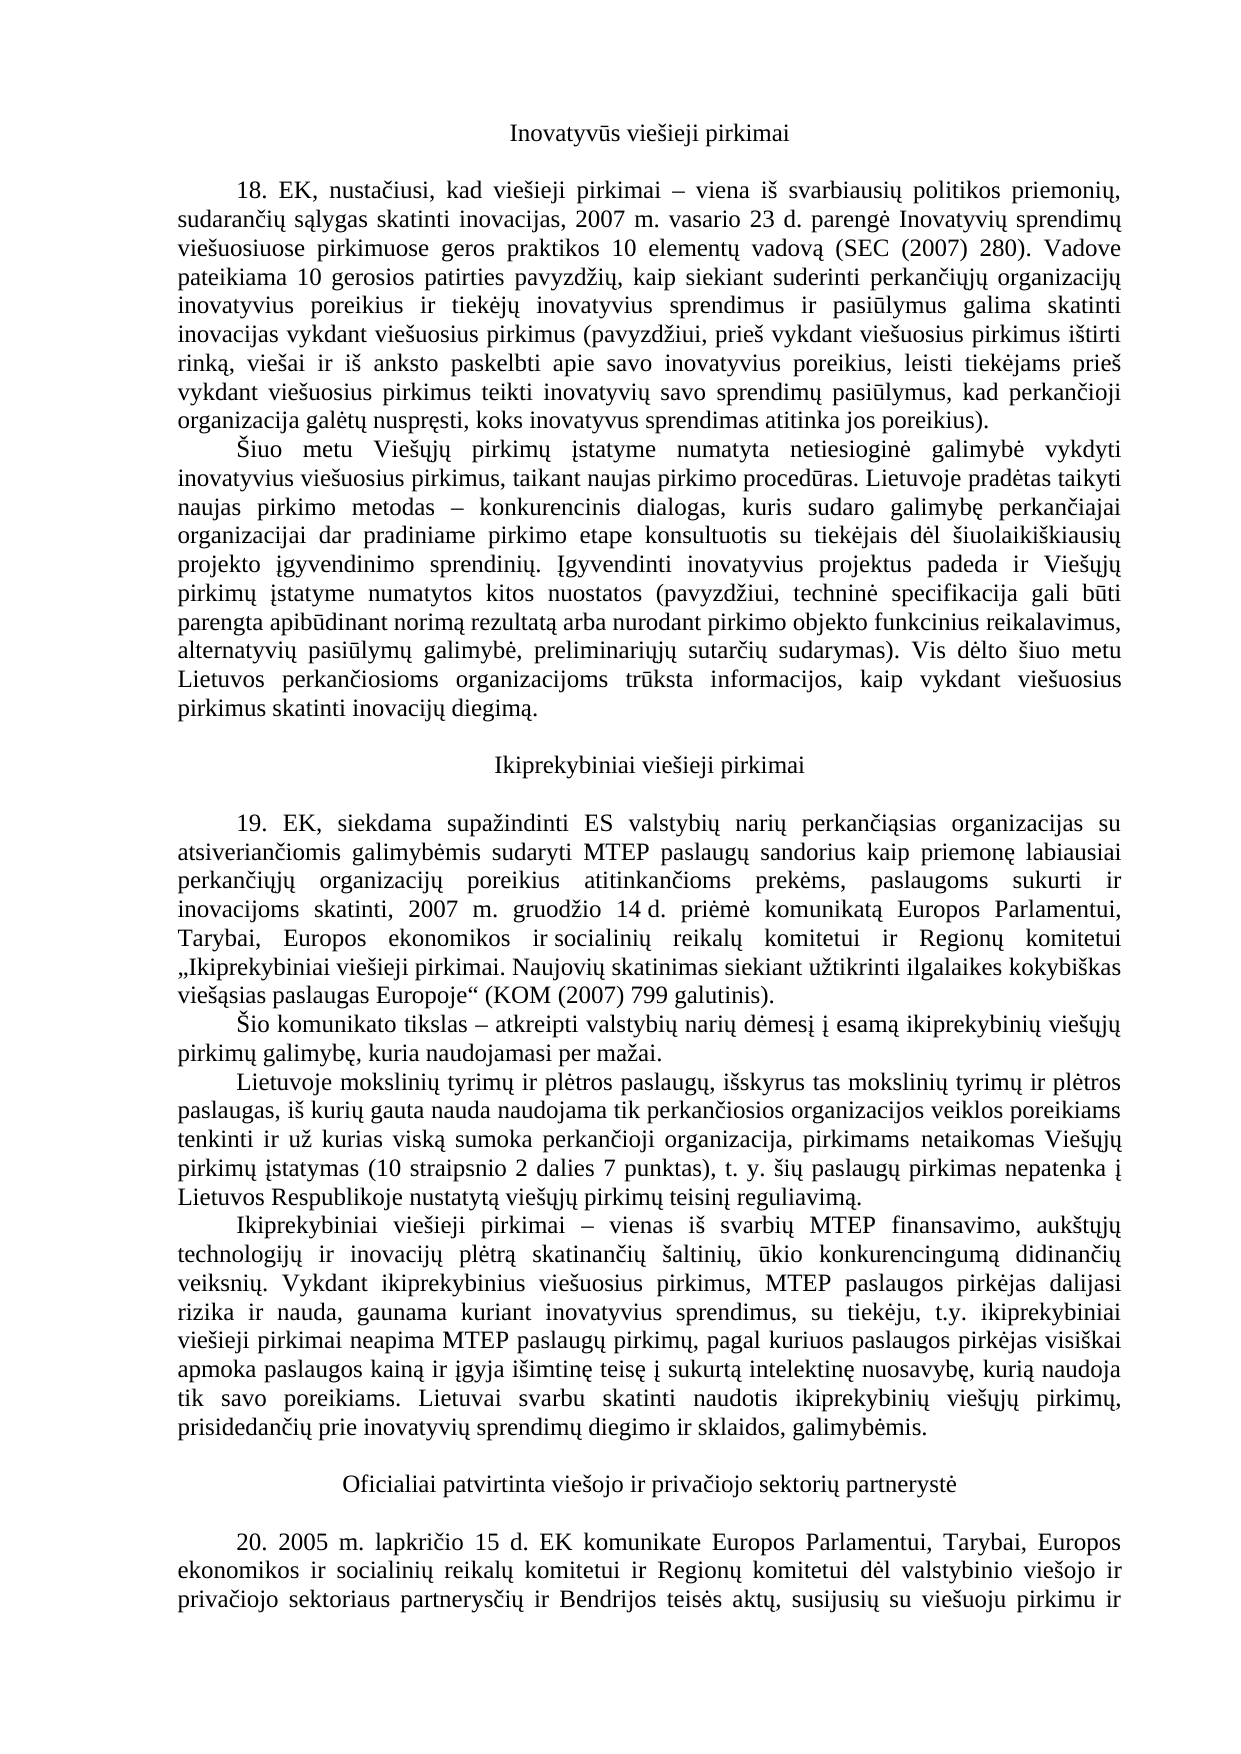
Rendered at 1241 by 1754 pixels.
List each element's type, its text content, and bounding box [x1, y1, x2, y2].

text 19. EK, siekdama supažindinti ES valstybių narių perkančiąsias organizacijas su atsiveriančiomis galimybėmis sudaryti MTEP paslaugų sandorius kaip priemonę labiausiai perkančiųjų organizacijų poreikius atitinkančioms prekėms, paslaugoms sukurti ir inovacijoms skatinti, 2007 m. gruodžio 14 d. priėmė komunikatą Europos Parlamentui, Tarybai, Europos ekonomikos ir socialinių reikalų komitetui ir Regionų komitetui „Ikiprekybiniai viešieji pirkimai. Naujovių skatinimas siekiant užtikrinti ilgalaikes kokybiškas viešąsias paslaugas Europoje“ (KOM (2007) 799 galutinis). [177, 808, 1122, 1009]
text Oficialiai patvirtinta viešojo ir privačiojo sektorių partnerystė [177, 1469, 1122, 1498]
text 20. 2005 m. lapkričio 15 d. EK komunikate Europos Parlamentui, Tarybai, Europos ekonomikos ir socialinių reikalų komitetui ir Regionų komitetui dėl valstybinio viešojo ir privačiojo sektoriaus partnerysčių ir Bendrijos teisės aktų, susijusių su viešuoju pirkimu ir [177, 1527, 1122, 1613]
text Ikiprekybiniai viešieji pirkimai [177, 751, 1122, 779]
text Inovatyvūs viešieji pirkimai [177, 118, 1122, 147]
text 18. EK, nustačiusi, kad viešieji pirkimai – viena iš svarbiausių politikos priemonių, sudarančių sąlygas skatinti inovacijas, 2007 m. vasario 23 d. parengė Inovatyvių sprendimų viešuosiuose pirkimuose geros praktikos 10 elementų vadovą (SEC (2007) 280). Vadove pateikiama 10 gerosios patirties pavyzdžių, kaip siekiant suderinti perkančiųjų organizacijų inovatyvius poreikius ir tiekėjų inovatyvius sprendimus ir pasiūlymus galima skatinti inovacijas vykdant viešuosius pirkimus (pavyzdžiui, prieš vykdant viešuosius pirkimus ištirti rinką, viešai ir iš anksto paskelbti apie savo inovatyvius poreikius, leisti tiekėjams prieš vykdant viešuosius pirkimus teikti inovatyvių savo sprendimų pasiūlymus, kad perkančioji organizacija galėtų nuspręsti, koks inovatyvus sprendimas atitinka jos poreikius). [177, 176, 1122, 434]
text Ikiprekybiniai viešieji pirkimai – vienas iš svarbių MTEP finansavimo, aukštųjų technologijų ir inovacijų plėtrą skatinančių šaltinių, ūkio konkurencingumą didinančių veiksnių. Vykdant ikiprekybinius viešuosius pirkimus, MTEP paslaugos pirkėjas dalijasi rizika ir nauda, gaunama kuriant inovatyvius sprendimus, su tiekėju, t.y. ikiprekybiniai viešieji pirkimai neapima MTEP paslaugų pirkimų, pagal kuriuos paslaugos pirkėjas visiškai apmoka paslaugos kainą ir įgyja išimtinę teisę į sukurtą intelektinę nuosavybę, kurią naudoja tik savo poreikiams. Lietuvai svarbu skatinti naudotis ikiprekybinių viešųjų pirkimų, prisidedančių prie inovatyvių sprendimų diegimo ir sklaidos, galimybėmis. [177, 1211, 1122, 1441]
text Šiuo metu Viešųjų pirkimų įstatyme numatyta netiesioginė galimybė vykdyti inovatyvius viešuosius pirkimus, taikant naujas pirkimo procedūras. Lietuvoje pradėtas taikyti naujas pirkimo metodas – konkurencinis dialogas, kuris sudaro galimybę perkančiajai organizacijai dar pradiniame pirkimo etape konsultuotis su tiekėjais dėl šiuolaikiškiausių projekto įgyvendinimo sprendinių. Įgyvendinti inovatyvius projektus padeda ir Viešųjų pirkimų įstatyme numatytos kitos nuostatos (pavyzdžiui, techninė specifikacija gali būti parengta apibūdinant norimą rezultatą arba nurodant pirkimo objekto funkcinius reikalavimus, alternatyvių pasiūlymų galimybė, preliminariųjų sutarčių sudarymas). Vis dėlto šiuo metu Lietuvos perkančiosioms organizacijoms trūksta informacijos, kaip vykdant viešuosius pirkimus skatinti inovacijų diegimą. [177, 434, 1122, 722]
text Lietuvoje mokslinių tyrimų ir plėtros paslaugų, išskyrus tas mokslinių tyrimų ir plėtros paslaugas, iš kurių gauta nauda naudojama tik perkančiosios organizacijos veiklos poreikiams tenkinti ir už kurias viską sumoka perkančioji organizacija, pirkimams netaikomas Viešųjų pirkimų įstatymas (10 straipsnio 2 dalies 7 punktas), t. y. šių paslaugų pirkimas nepatenka į Lietuvos Respublikoje nustatytą viešųjų pirkimų teisinį reguliavimą. [177, 1067, 1122, 1211]
text Šio komunikato tikslas – atkreipti valstybių narių dėmesį į esamą ikiprekybinių viešųjų pirkimų galimybę, kuria naudojamasi per mažai. [177, 1009, 1122, 1067]
